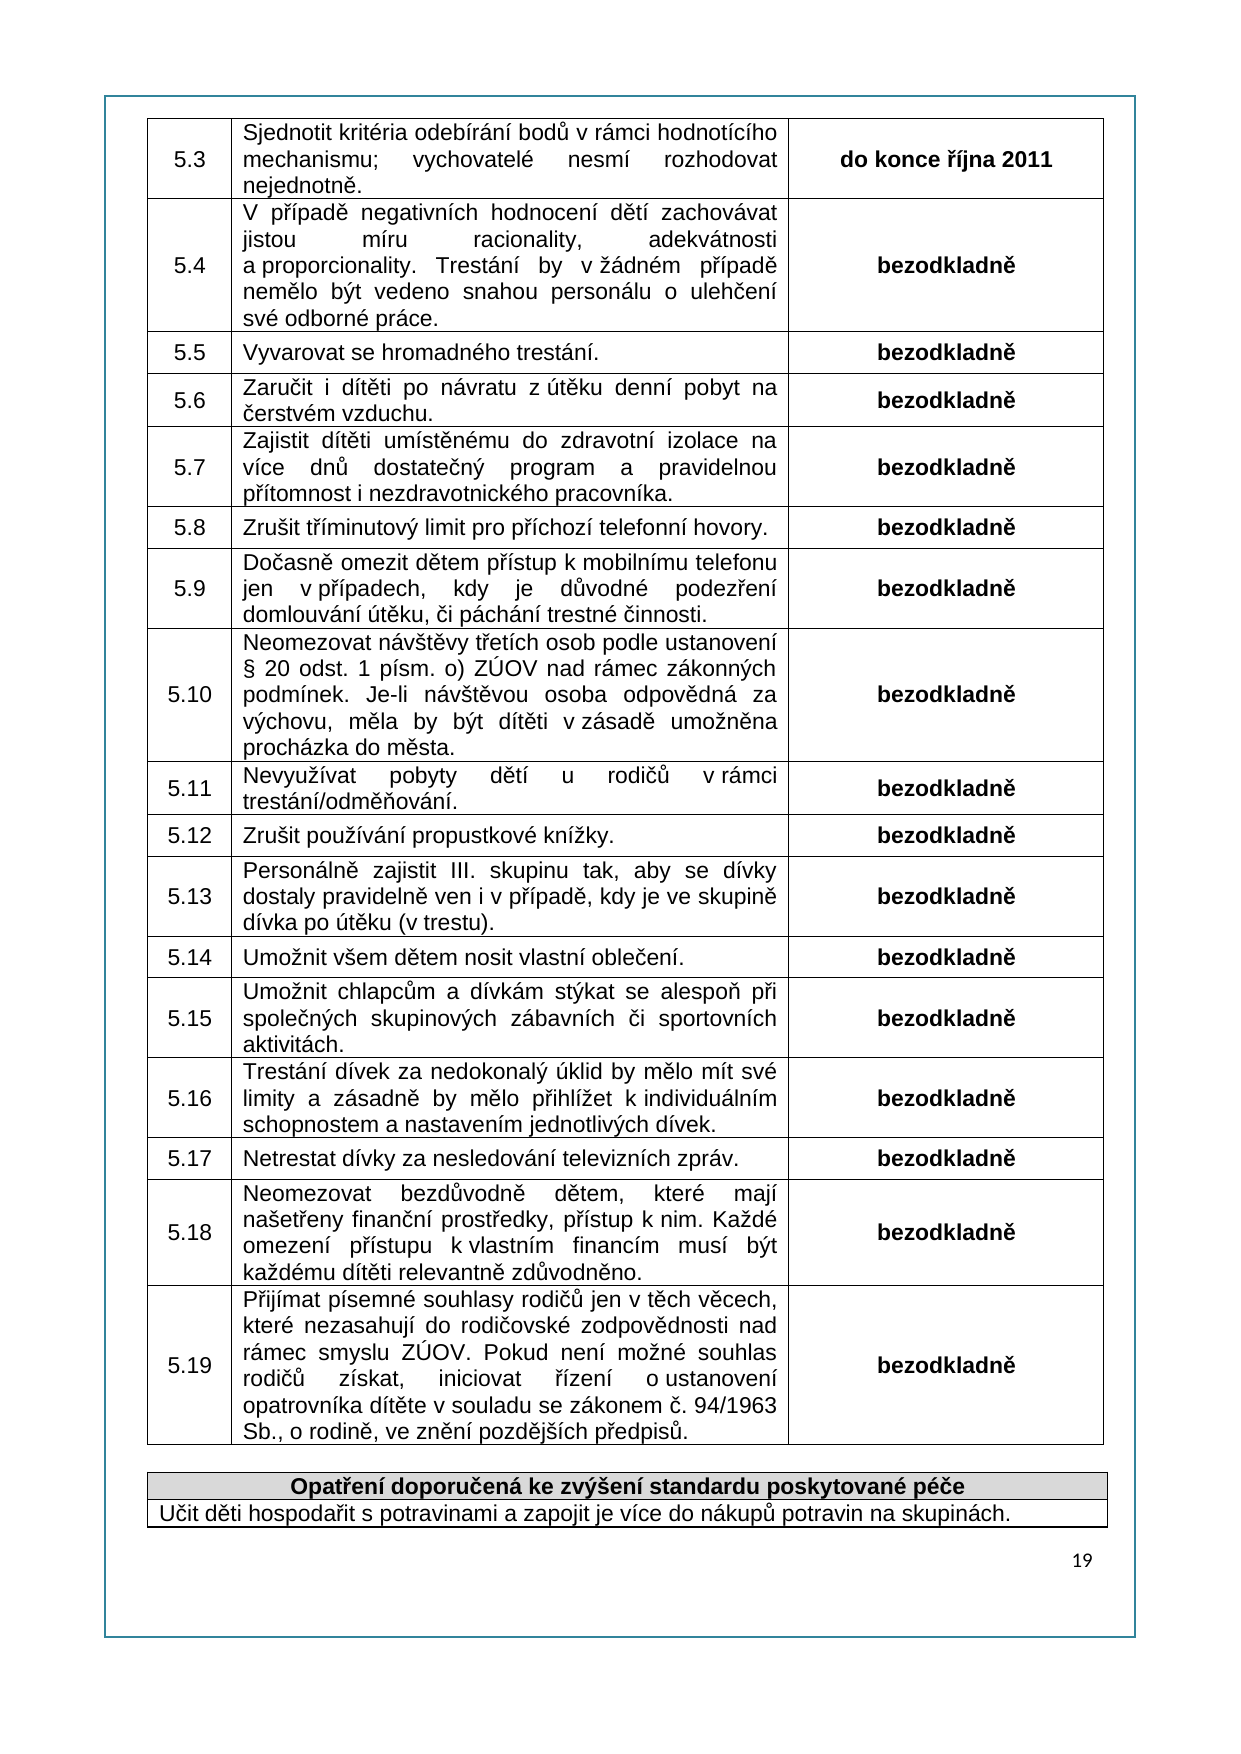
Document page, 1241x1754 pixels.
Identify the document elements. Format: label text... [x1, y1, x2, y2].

table_cell 5.13 [148, 857, 231, 936]
table_cell 5.8 [148, 507, 231, 548]
table_header Opatření doporučená ke zvýšení standardu poskytované péče [148, 1473, 1107, 1499]
table_cell Zajistit dítěti umístěnému do zdravotní izolace na více dnů dostatečný program a pravidelnou přítomnost i nezdravotnického pracovníka. [232, 427, 788, 506]
table_cell 5.14 [148, 937, 231, 977]
table_cell bezodkladně [789, 1180, 1103, 1285]
table_cell bezodkladně [789, 374, 1103, 426]
table_cell bezodkladně [789, 1286, 1103, 1444]
table_cell 5.9 [148, 549, 231, 628]
table_cell 5.15 [148, 978, 231, 1057]
table_cell V případě negativních hodnocení dětí zachovávat jistou míru racionality, adekvátnosti a proporcionality. Trestání by v žádném případě nemělo být vedeno snahou personálu o ulehčení své odborné práce. [232, 199, 788, 331]
table_cell 5.18 [148, 1180, 231, 1285]
table_cell Personálně zajistit III. skupinu tak, aby se dívky dostaly pravidelně ven i v případě, kdy je ve skupině dívka po útěku (v trestu). [232, 857, 788, 936]
table_cell Zaručit i dítěti po návratu z útěku denní pobyt na čerstvém vzduchu. [232, 374, 788, 426]
table_cell bezodkladně [789, 199, 1103, 331]
table_cell bezodkladně [789, 549, 1103, 628]
table_cell bezodkladně [789, 978, 1103, 1057]
table_cell 5.16 [148, 1058, 231, 1137]
table_cell Nevyužívat pobyty dětí u rodičů v rámci trestání/odměňování. [232, 762, 788, 814]
table_cell 5.3 [148, 119, 231, 198]
table_cell 5.12 [148, 815, 231, 856]
table_cell bezodkladně [789, 857, 1103, 936]
table_cell 5.6 [148, 374, 231, 426]
table_cell 5.17 [148, 1138, 231, 1179]
table_cell Zrušit používání propustkové knížky. [232, 815, 788, 856]
table_cell Sjednotit kritéria odebírání bodů v rámci hodnotícího mechanismu; vychovatelé nesmí rozhodovat nejednotně. [232, 119, 788, 198]
table_cell Neomezovat bezdůvodně dětem, které mají našetřeny finanční prostředky, přístup k nim. Každé omezení přístupu k vlastním financím musí být každému dítěti relevantně zdůvodněno. [232, 1180, 788, 1285]
table_cell 5.11 [148, 762, 231, 814]
table_cell bezodkladně [789, 332, 1103, 372]
table_cell 5.4 [148, 199, 231, 331]
table_cell bezodkladně [789, 1138, 1103, 1179]
table_cell bezodkladně [789, 1058, 1103, 1137]
table_cell Trestání dívek za nedokonalý úklid by mělo mít své limity a zásadně by mělo přihlížet k individuálním schopnostem a nastavením jednotlivých dívek. [232, 1058, 788, 1137]
table_cell do konce října 2011 [789, 119, 1103, 198]
table_cell 5.19 [148, 1286, 231, 1444]
table_cell Neomezovat návštěvy třetích osob podle ustanovení § 20 odst. 1 písm. o) ZÚOV nad rámec zákonných podmínek. Je-li návštěvou osoba odpovědná za výchovu, měla by být dítěti v zásadě umožněna procházka do města. [232, 629, 788, 761]
table_cell Zrušit tříminutový limit pro příchozí telefonní hovory. [232, 507, 788, 548]
table_cell 5.10 [148, 629, 231, 761]
table_cell bezodkladně [789, 507, 1103, 548]
table_cell bezodkladně [789, 629, 1103, 761]
table_cell bezodkladně [789, 762, 1103, 814]
table_cell Učit děti hospodařit s potravinami a zapojit je více do nákupů potravin na skupinách. [148, 1500, 1107, 1526]
table_cell 5.7 [148, 427, 231, 506]
table_cell Vyvarovat se hromadného trestání. [232, 332, 788, 372]
table_cell Umožnit chlapcům a dívkám stýkat se alespoň při společných skupinových zábavních či sportovních aktivitách. [232, 978, 788, 1057]
table_cell 5.5 [148, 332, 231, 372]
table_cell Umožnit všem dětem nosit vlastní oblečení. [232, 937, 788, 977]
table_cell Netrestat dívky za nesledování televizních zpráv. [232, 1138, 788, 1179]
table_cell bezodkladně [789, 937, 1103, 977]
table_cell Přijímat písemné souhlasy rodičů jen v těch věcech, které nezasahují do rodičovské zodpovědnosti nad rámec smyslu ZÚOV. Pokud není možné souhlas rodičů získat, iniciovat řízení o ustanovení opatrovníka dítěte v souladu se zákonem č. 94/1963 Sb., o rodině, ve znění pozdějších předpisů. [232, 1286, 788, 1444]
table_cell bezodkladně [789, 427, 1103, 506]
table_cell bezodkladně [789, 815, 1103, 856]
table_cell Dočasně omezit dětem přístup k mobilnímu telefonu jen v případech, kdy je důvodné podezření domlouvání útěku, či páchání trestné činnosti. [232, 549, 788, 628]
